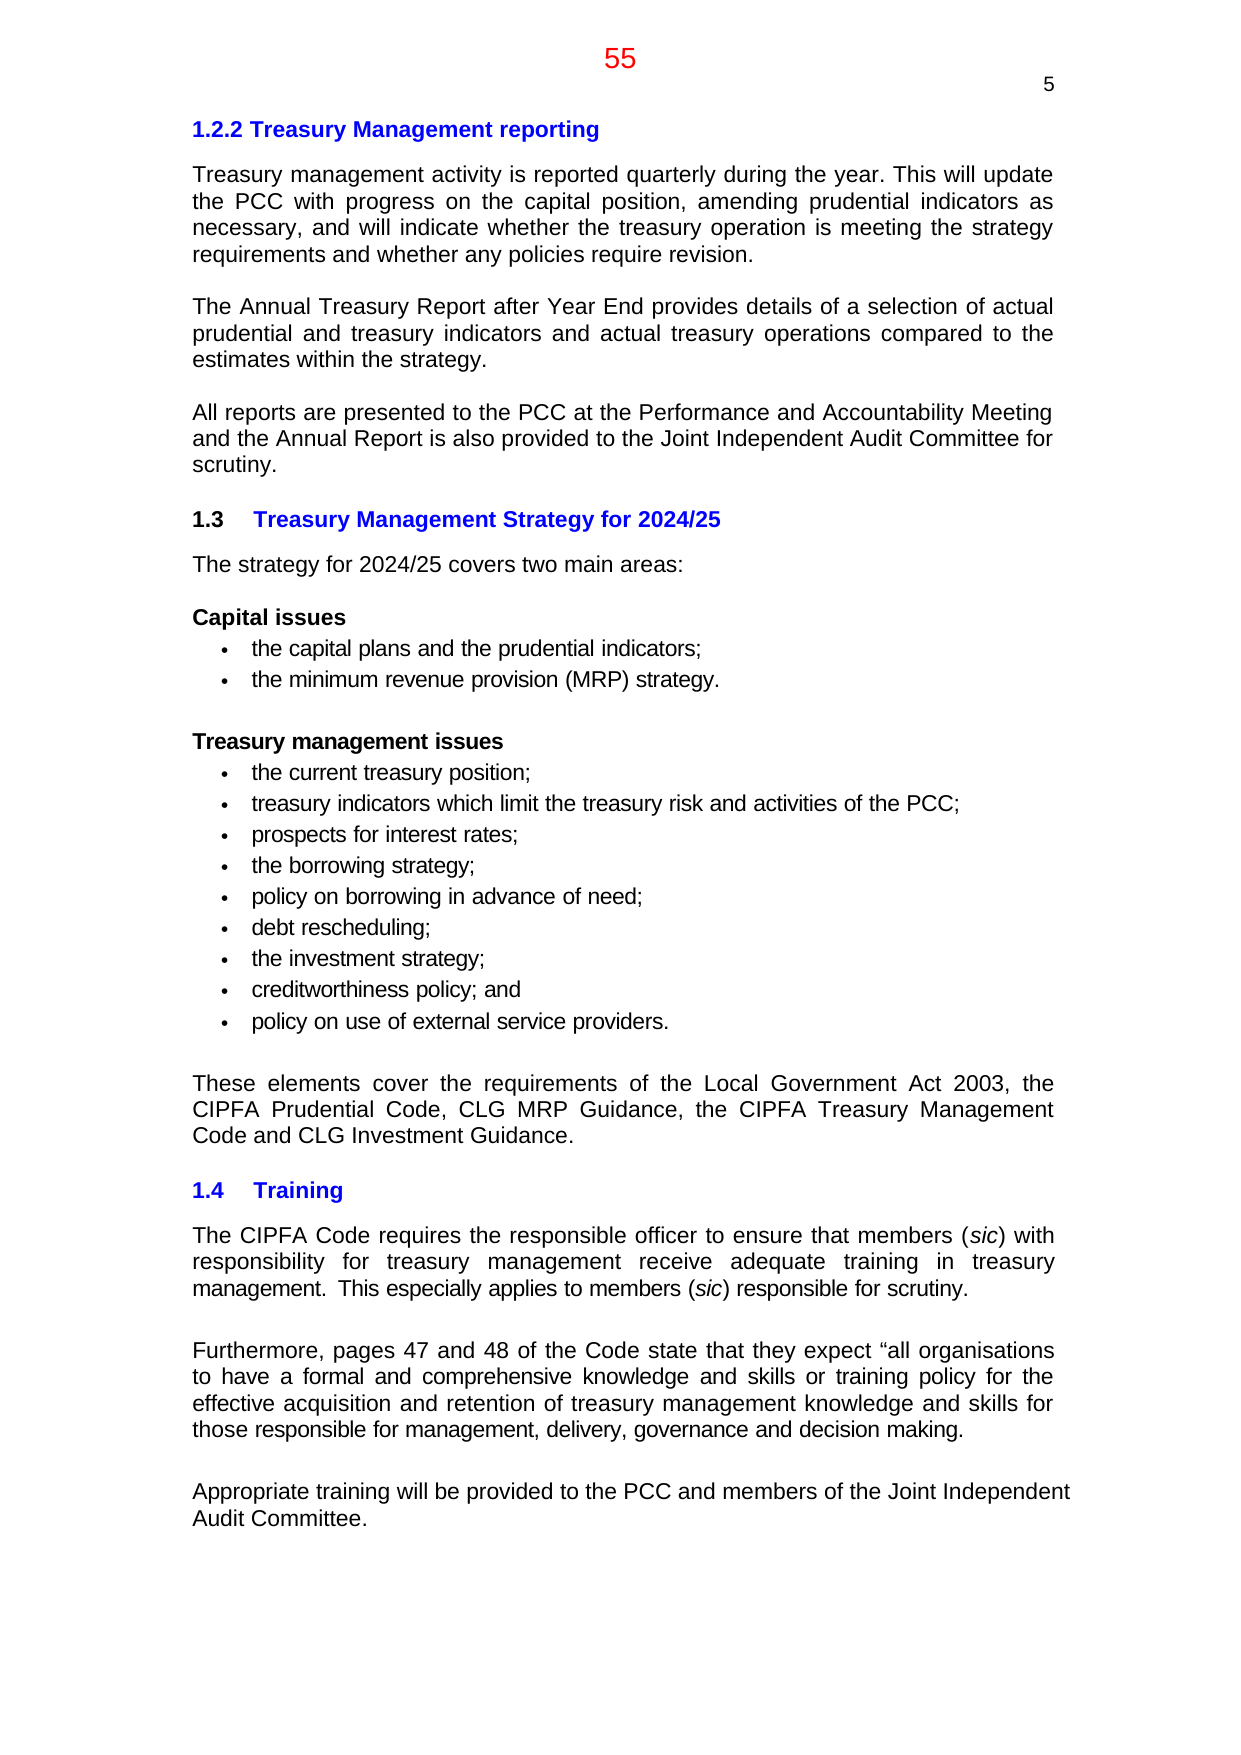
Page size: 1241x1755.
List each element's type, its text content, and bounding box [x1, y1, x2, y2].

list debt rescheduling; [222, 914, 1241, 941]
text Appropriate training will be provided to the PCC and members of the Joint Independent Audit Committee. [192, 1478, 1072, 1531]
subtitle Treasury Management reporting [192, 116, 1241, 143]
text Furthermore, pages 47 and 48 of the Code state that they expect “all organisations to have a formal and comprehensive knowledge and skills or training policy for the effective acquisition and retention of treasury management knowledge and skills for those responsible for management, delivery, governance and decision making. [192, 1337, 1054, 1442]
list the investment strategy; [222, 945, 1241, 972]
subtitle Treasury management issues [192, 728, 1241, 754]
text Treasury management activity is reported quarterly during the year. This will update the PCC with progress on the capital position, amending prudential indicators as necessary, and will indicate whether the treasury operation is meeting the strategy requirements and whether any policies require revision. [192, 161, 1054, 267]
list creditworthiness policy; and [222, 976, 1241, 1003]
text The CIPFA Code requires the responsible officer to ensure that members (sic) with responsibility for treasury management receive adequate training in treasury management. This especially applies to members (sic) responsible for scrutiny. [192, 1222, 1055, 1301]
subtitle Training [192, 1177, 1241, 1203]
list policy on borrowing in advance of need; [222, 883, 1241, 909]
text These elements cover the requirements of the Local Government Act 2003, the CIPFA Prudential Code, CLG MRP Guidance, the CIPFA Treasury Management Code and CLG Investment Guidance. [192, 1069, 1055, 1149]
list the borrowing strategy; [222, 852, 1241, 879]
list the minimum revenue provision (MRP) strategy. [222, 666, 1241, 692]
text 5 [108, 73, 1054, 96]
list prospects for interest rates; [222, 821, 1241, 848]
subtitle Capital issues [192, 604, 1241, 630]
list policy on use of external service providers. [222, 1008, 1241, 1034]
list the current treasury position; [222, 759, 1241, 785]
list treasury indicators which limit the treasury risk and activities of the PCC; [222, 790, 1241, 816]
text The Annual Treasury Report after Year End provides details of a selection of actual prudential and treasury indicators and actual treasury operations compared to the estimates within the strategy. [192, 293, 1054, 372]
text The strategy for 2024/25 covers two main areas: [192, 551, 1241, 577]
text All reports are presented to the PCC at the Performance and Accountability Meeting and the Annual Report is also provided to the Joint Independent Audit Committee for scrutiny. [192, 399, 1053, 478]
list the capital plans and the prudential indicators; [222, 635, 1241, 661]
subtitle Treasury Management Strategy for 2024/25 [192, 506, 1241, 532]
